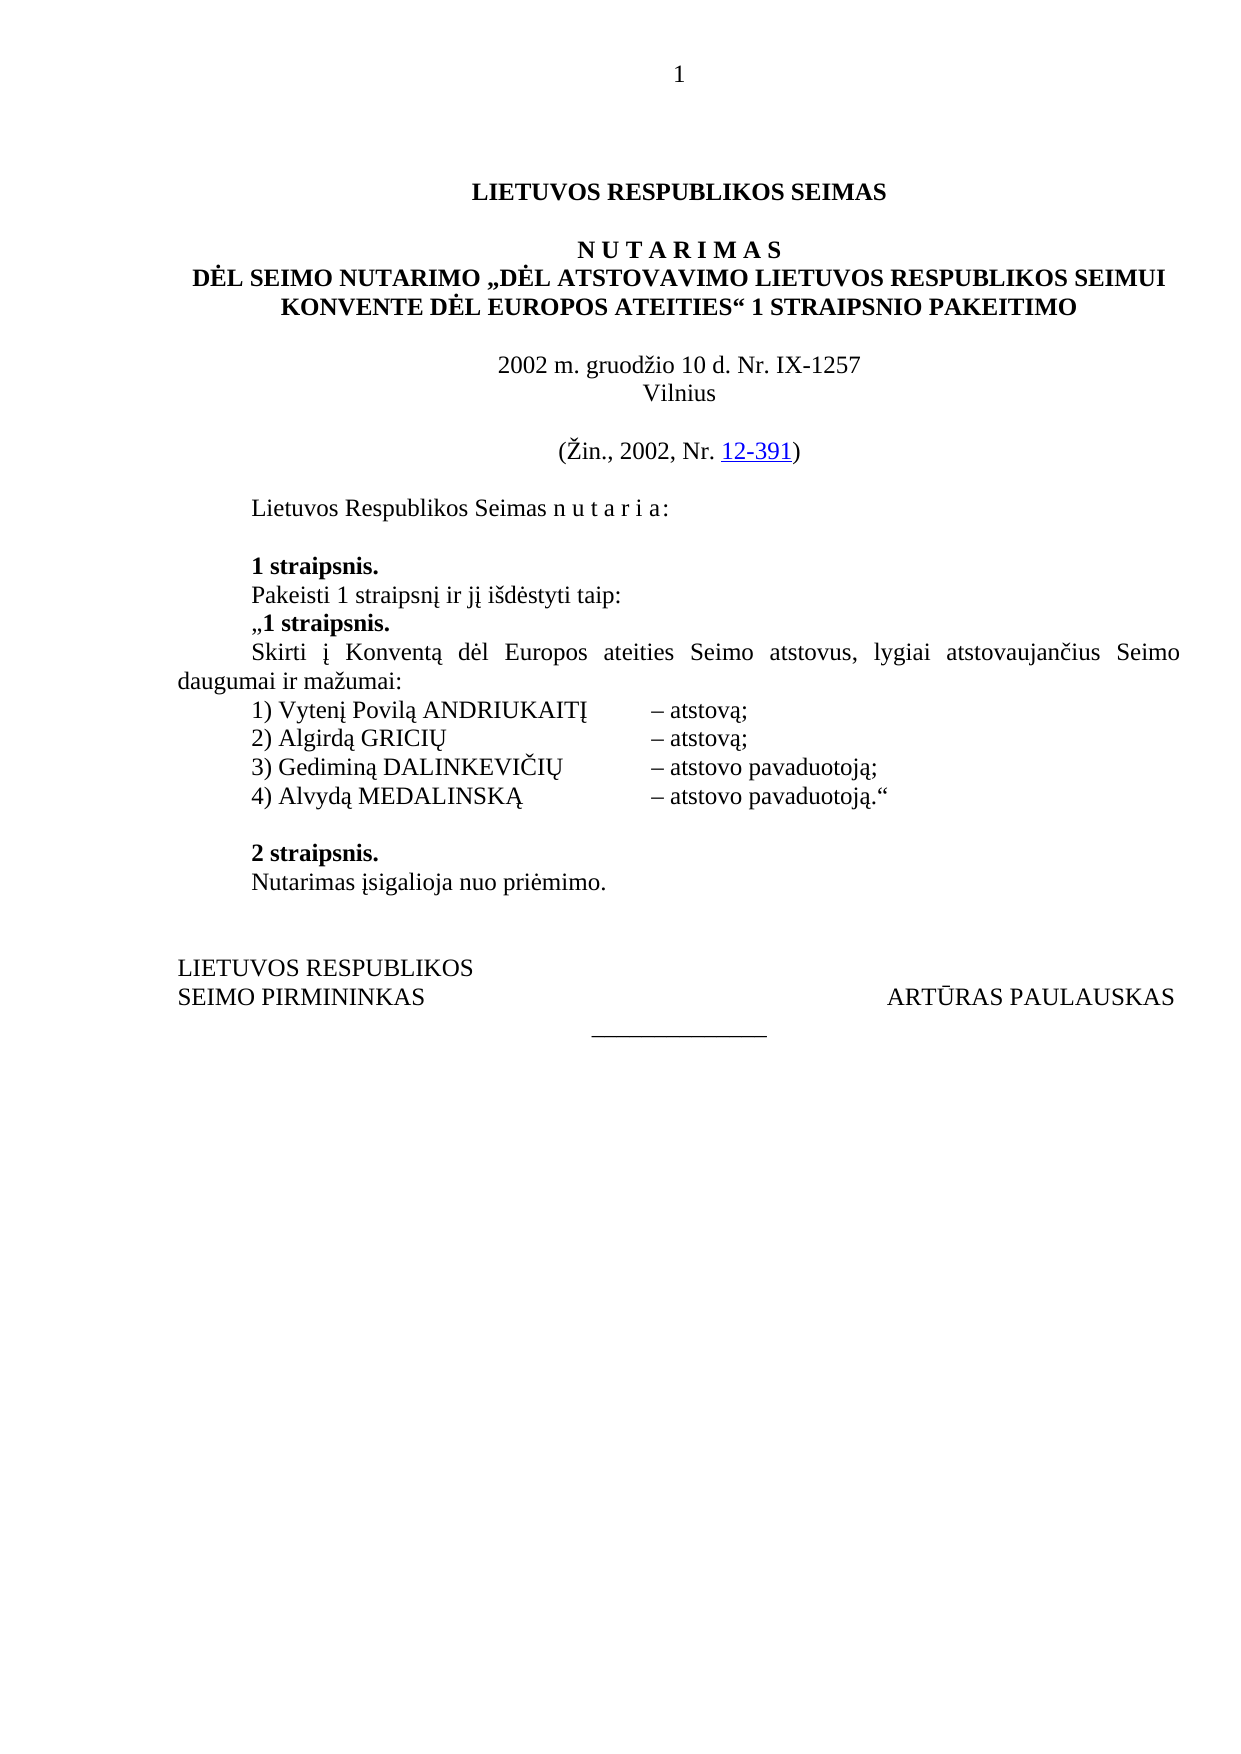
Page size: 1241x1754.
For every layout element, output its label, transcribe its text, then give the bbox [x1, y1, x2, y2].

text 3) Gediminą DALINKEVIČIŲ – atstovo pavaduotoją; [177, 752, 1181, 781]
text ______________ [177, 1011, 1181, 1040]
text 2002 m. gruodžio 10 d. Nr. IX-1257 [177, 350, 1181, 378]
text 1) Vytenį Povilą ANDRIUKAITĮ – atstovą; [177, 695, 1181, 723]
text N U T A R I M A S [177, 235, 1181, 263]
text Nutarimas įsigalioja nuo priėmimo. [177, 867, 1181, 896]
text „1 straipsnis. [177, 608, 1181, 637]
text Lietuvos Respublikos Seimas nutaria: [177, 493, 1181, 522]
text Vilnius [177, 378, 1181, 407]
text 2) Algirdą GRICIŲ – atstovą; [177, 723, 1181, 752]
text (Žin., 2002, Nr. 12-391) [177, 436, 1181, 465]
text LIETUVOS RESPUBLIKOS [177, 953, 1181, 982]
text 4) Alvydą MEDALINSKĄ – atstovo pavaduotoją.“ [177, 781, 1181, 810]
text 1 straipsnis. [177, 551, 1181, 580]
text DĖL SEIMO NUTARIMO „DĖL ATSTOVAVIMO LIETUVOS RESPUBLIKOS SEIMUI KONVENTE DĖL EUROPOS ATEITIES“ 1 STRAIPSNIO PAKEITIMO [177, 263, 1181, 321]
text Skirti į Konventą dėl Europos ateities Seimo atstovus, lygiai atstovaujančius Seimo daugumai ir mažumai: [177, 637, 1181, 695]
text 2 straipsnis. [177, 838, 1181, 867]
text Pakeisti 1 straipsnį ir jį išdėstyti taip: [177, 580, 1181, 608]
text SEIMO PIRMININKAS ARTŪRAS PAULAUSKAS [177, 982, 1181, 1011]
text LIETUVOS RESPUBLIKOS SEIMAS [177, 177, 1181, 206]
